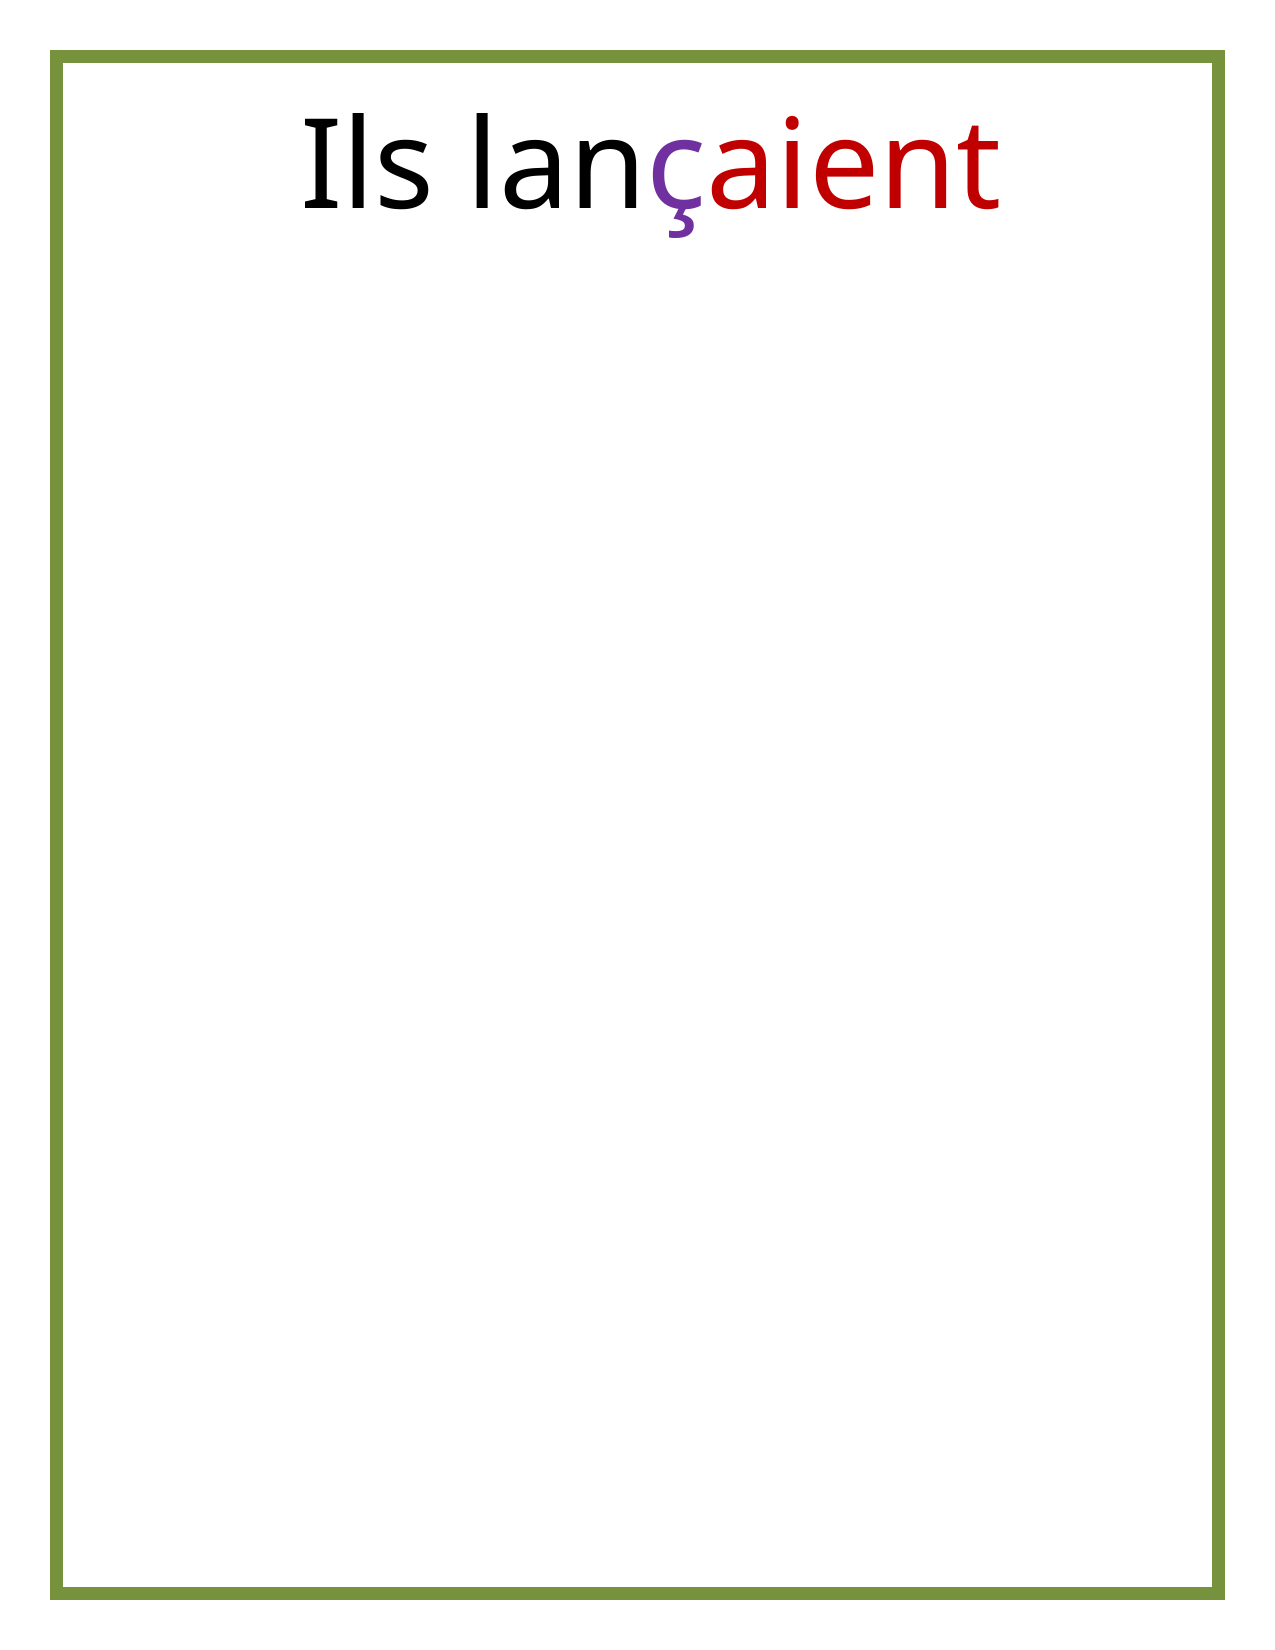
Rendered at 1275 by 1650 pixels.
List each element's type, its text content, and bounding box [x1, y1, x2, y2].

text Ils lançaient [300, 75, 1200, 245]
